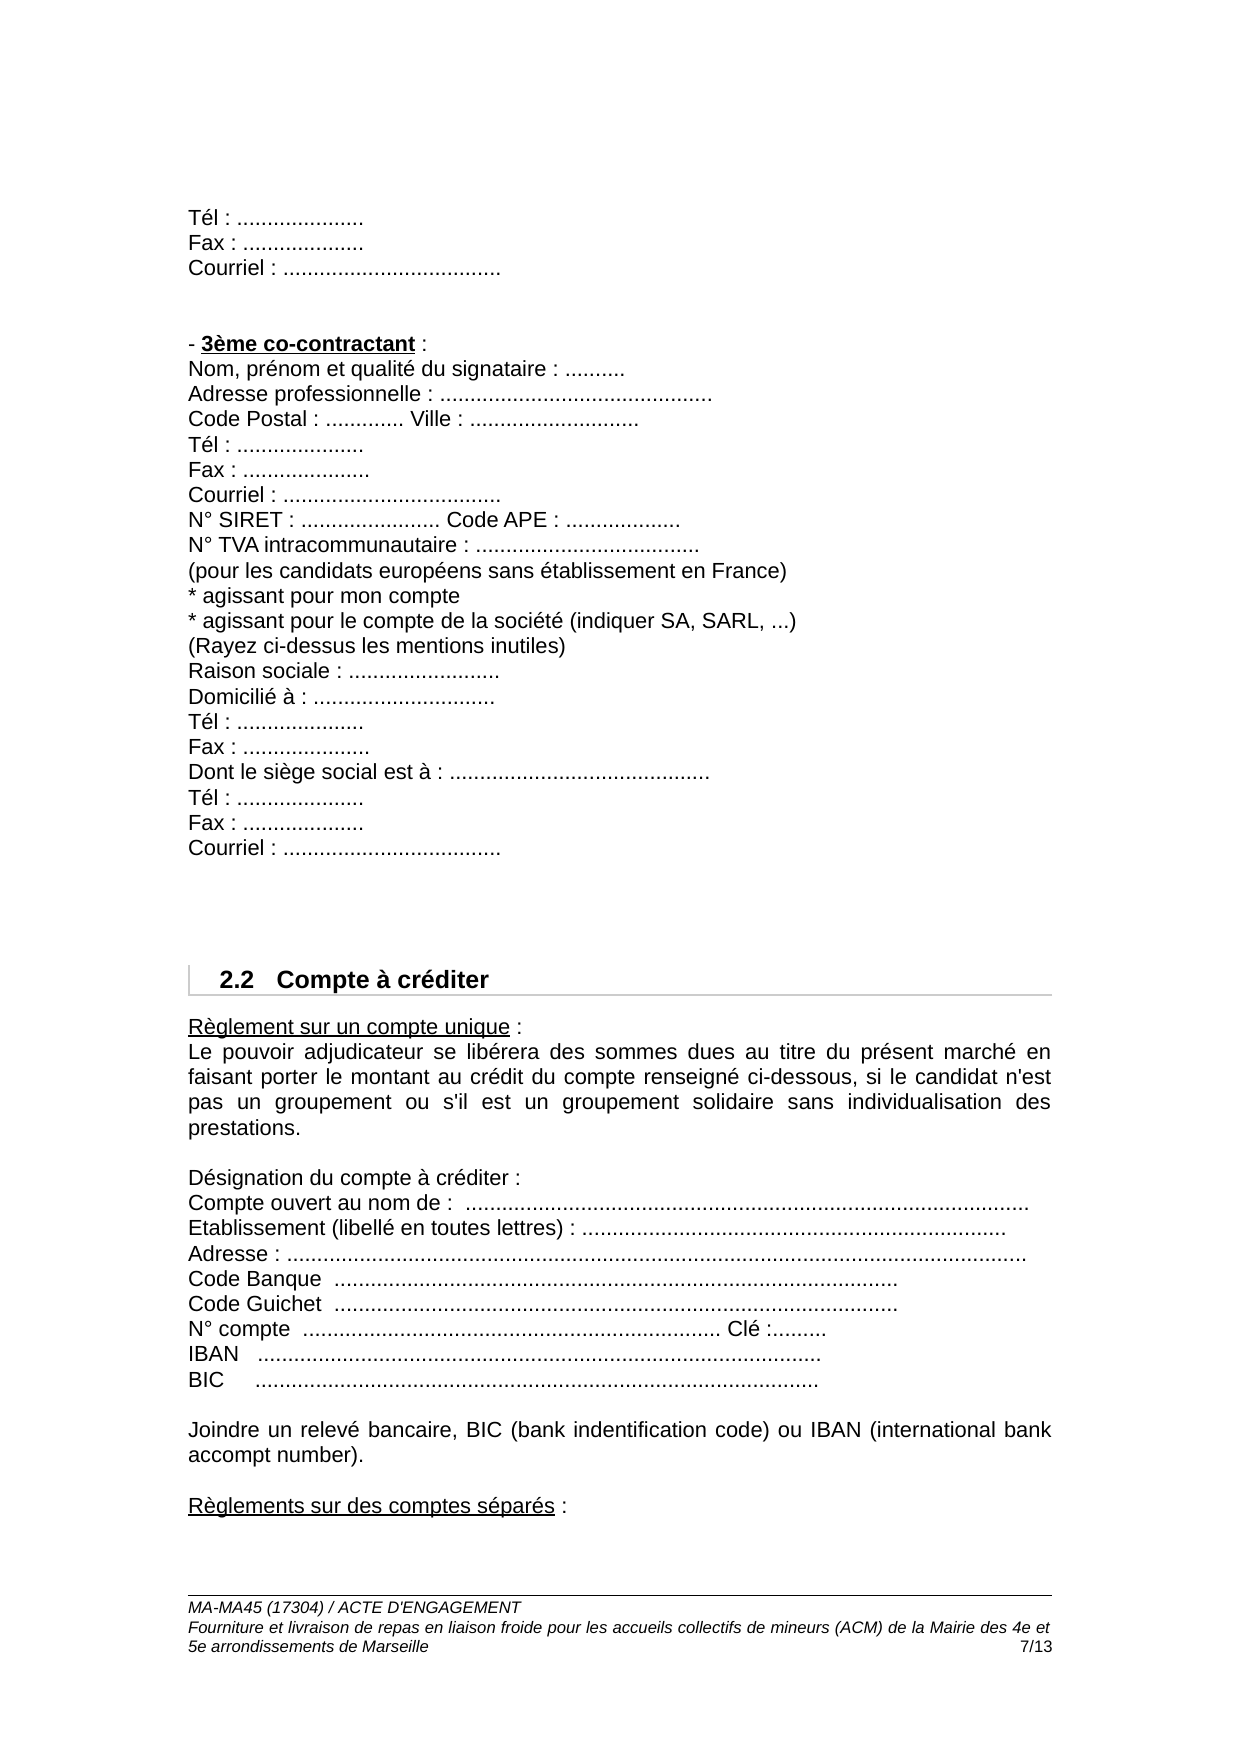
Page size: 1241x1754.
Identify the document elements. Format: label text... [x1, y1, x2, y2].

text Adresse : .......................................................................................................................... [188, 1241, 1052, 1266]
text Etablissement (libellé en toutes lettres) : ...................................................................... [188, 1215, 1052, 1241]
text Tél : ..................... [188, 431, 1052, 457]
text Désignation du compte à créditer : [188, 1165, 1052, 1190]
text Courriel : .................................... [188, 835, 1052, 860]
text Dont le siège social est à : ........................................... [188, 759, 1052, 784]
text - 3ème co-contractant : [188, 331, 1052, 356]
text (pour les candidats européens sans établissement en France) [188, 557, 1052, 583]
text BIC ............................................................................................. [188, 1367, 1052, 1392]
text Code Postal : ............. Ville : ............................ [188, 406, 1052, 431]
text IBAN ............................................................................................. [188, 1341, 1052, 1367]
text Règlement sur un compte unique : [188, 1014, 1052, 1039]
text Le pouvoir adjudicateur se libérera des sommes dues au titre du présent marché en faisant porter le montant au crédit du compte renseigné ci-dessous, si le candidat n'est pas un groupement ou s'il est un groupement solidaire sans individualisation des prestations. [188, 1039, 1052, 1140]
text Adresse professionnelle : ............................................. [188, 381, 1052, 406]
text N° SIRET : ....................... Code APE : ................... [188, 507, 1052, 532]
subtitle Compte à créditer [190, 965, 1052, 994]
text Raison sociale : ......................... [188, 658, 1052, 683]
text Code Guichet ............................................................................................. [188, 1291, 1052, 1316]
text N° compte ..................................................................... Clé :......... [188, 1316, 1052, 1341]
text Courriel : .................................... [188, 255, 1052, 280]
text Courriel : .................................... [188, 482, 1052, 507]
text Fax : .................... [188, 230, 1052, 255]
text Joindre un relevé bancaire, BIC (bank indentification code) ou IBAN (international bank accompt number). [188, 1417, 1052, 1467]
text Règlements sur des comptes séparés : [188, 1493, 1052, 1518]
text Compte ouvert au nom de : ............................................................................................. [188, 1190, 1052, 1215]
text Code Banque ............................................................................................. [188, 1266, 1052, 1291]
text Tél : ..................... [188, 204, 1052, 230]
text Tél : ..................... [188, 709, 1052, 734]
text Fax : .................... [188, 809, 1052, 835]
text * agissant pour mon compte [188, 583, 1052, 608]
text * agissant pour le compte de la société (indiquer SA, SARL, ...) [188, 608, 1052, 633]
text Domicilié à : .............................. [188, 683, 1052, 709]
text (Rayez ci-dessus les mentions inutiles) [188, 633, 1052, 658]
text Tél : ..................... [188, 784, 1052, 809]
text Fax : ..................... [188, 734, 1052, 759]
text Nom, prénom et qualité du signataire : .......... [188, 356, 1052, 381]
text Fax : ..................... [188, 457, 1052, 482]
text N° TVA intracommunautaire : ..................................... [188, 532, 1052, 557]
